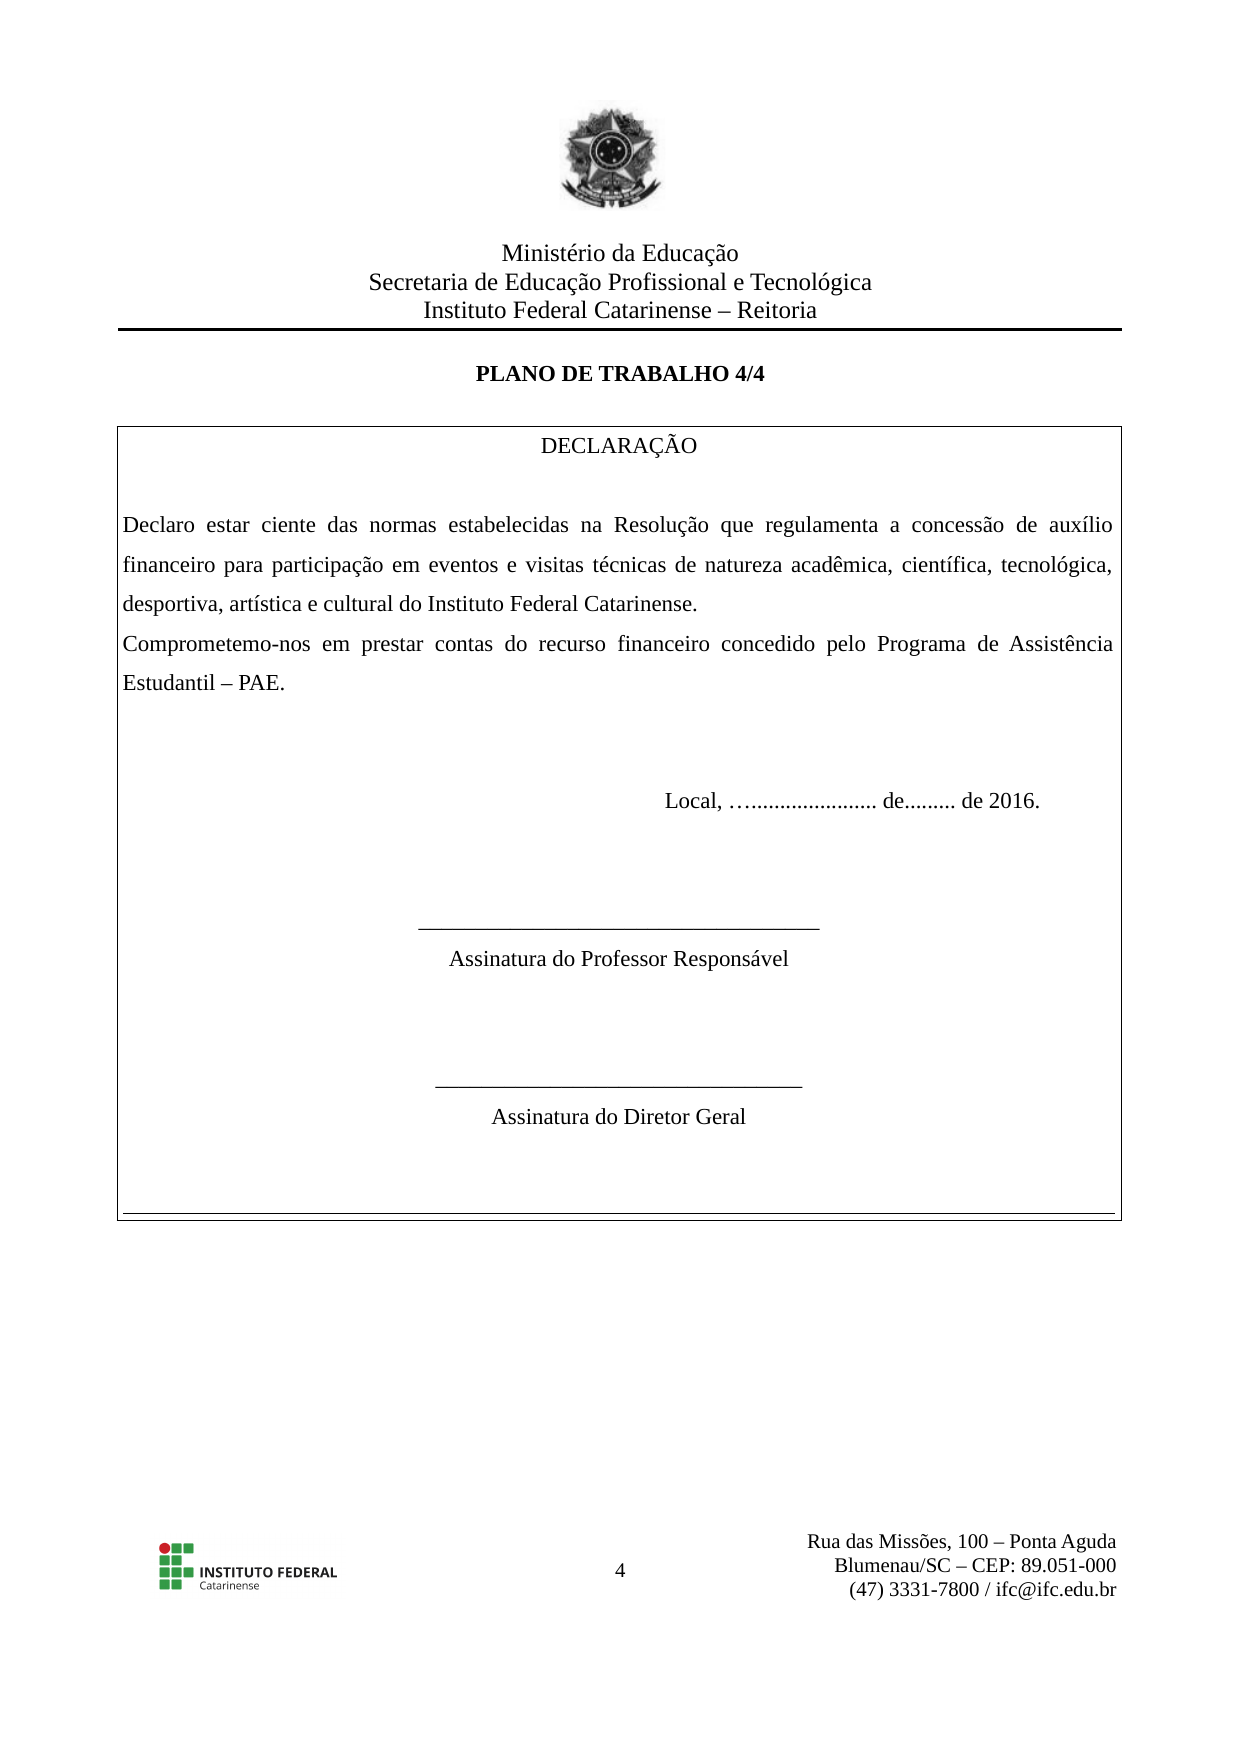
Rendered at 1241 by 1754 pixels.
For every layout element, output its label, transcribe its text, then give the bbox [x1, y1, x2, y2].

picture [149, 1533, 347, 1599]
table_header DECLARAÇÃO Declaro estar ciente das normas estabelecidas na Resolução que regulamenta a concessão de auxílio financeiro para participação em eventos e visitas técnicas de natureza acadêmica, científica, tecnológica, desportiva, artística e cultural do Instituto Federal Catarinense. Comprometemo-nos em prestar contas do recurso financeiro concedido pelo Programa de Assistência Estudantil – PAE. Local, …...................... de......... de 2016. ___________________________________ Assinatura do Professor Responsável ________________________________ Assinatura do Diretor Geral [118, 427, 1121, 1220]
text PLANO DE TRABALHO 4/4 [118, 360, 1122, 386]
